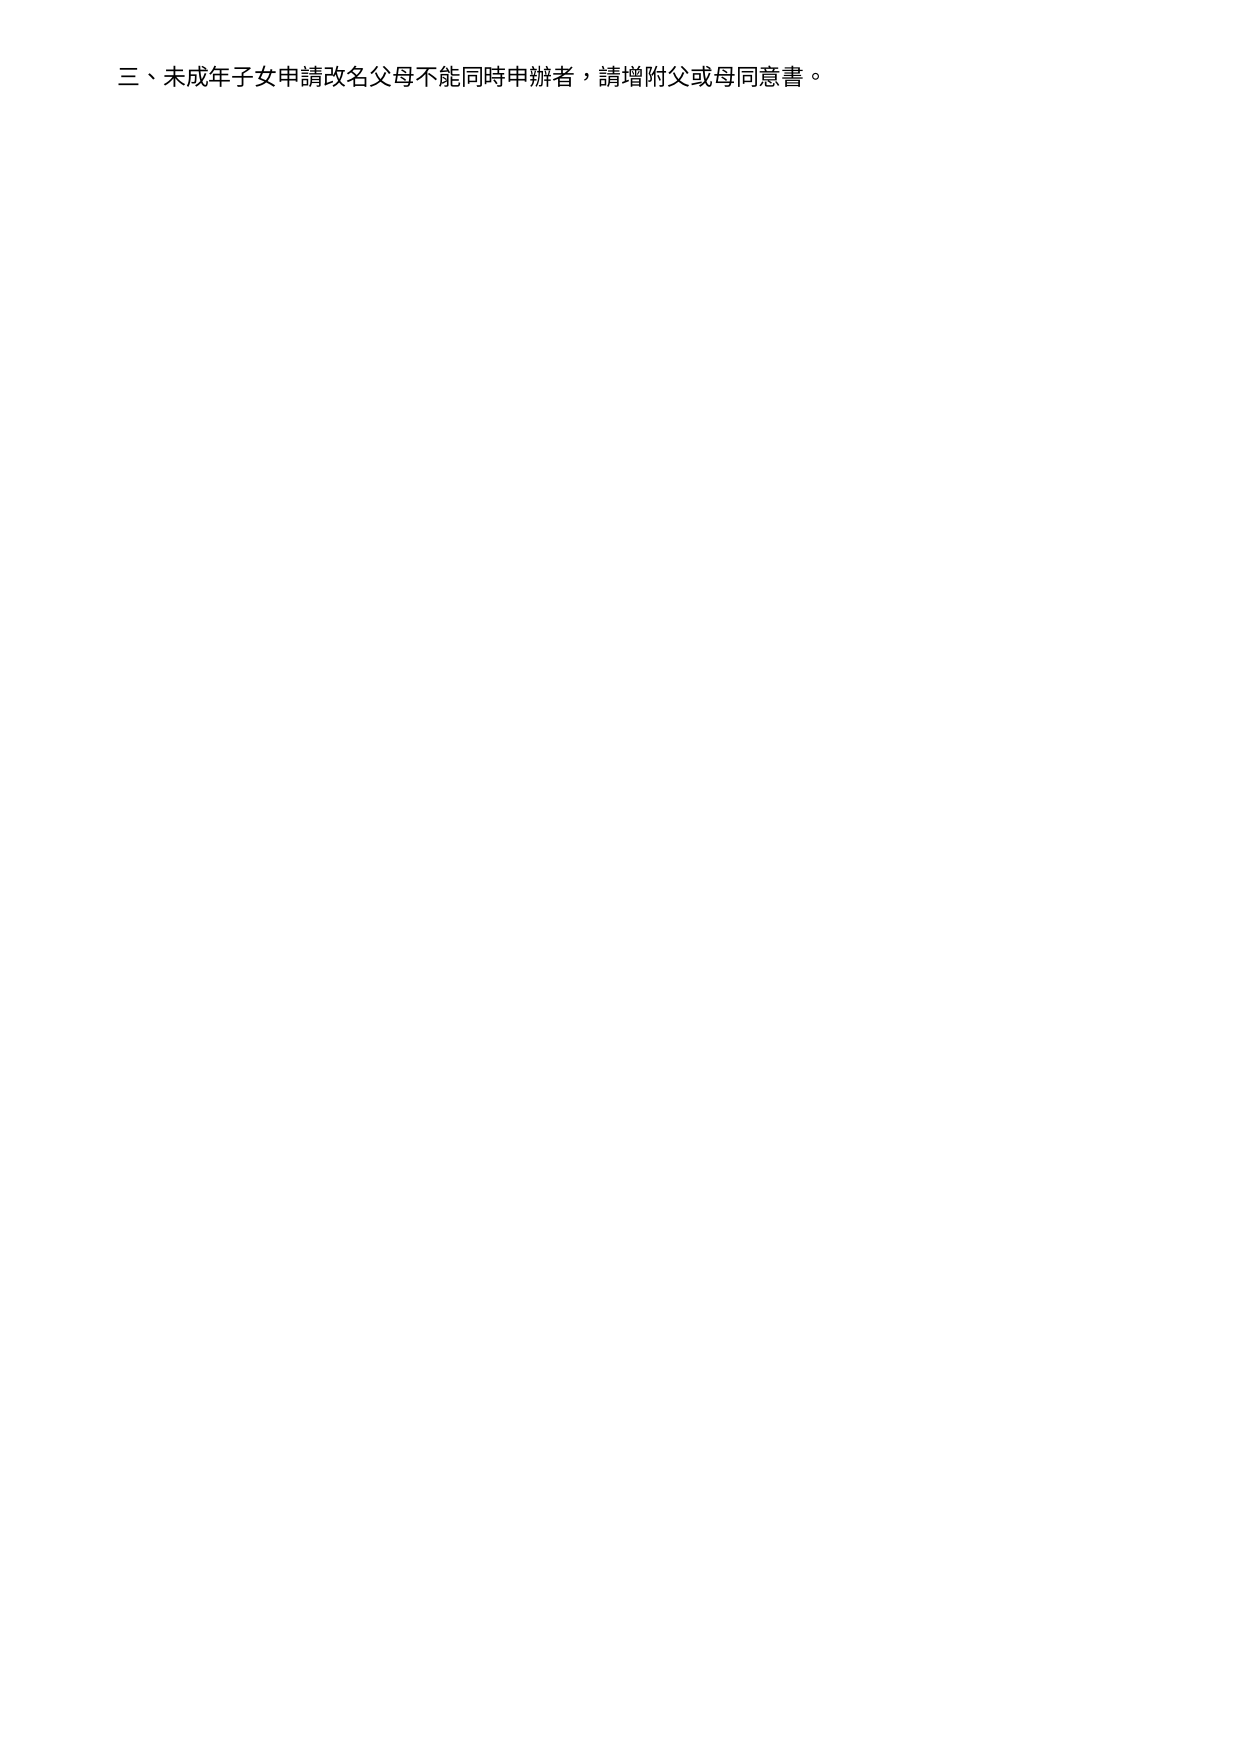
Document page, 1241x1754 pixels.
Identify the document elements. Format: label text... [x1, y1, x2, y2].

text 三、未成年子女申請改名父母不能同時申辦者，請增附父或母同意書。 [83, 59, 1157, 92]
